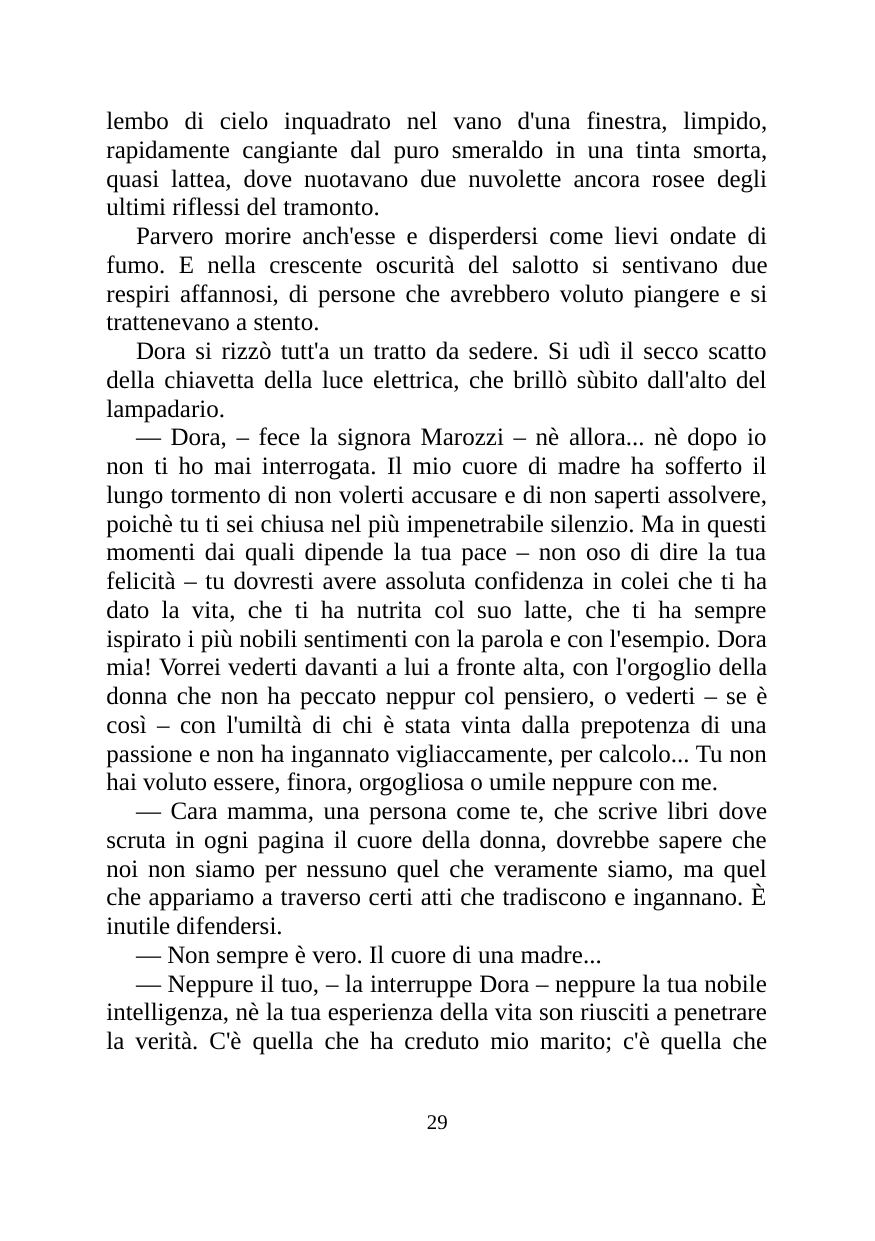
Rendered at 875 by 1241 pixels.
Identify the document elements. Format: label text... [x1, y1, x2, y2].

text — Dora, – fece la signora Marozzi – nè allora... nè dopo io non ti ho mai interrogata. Il mio cuore di madre ha sofferto il lungo tormento di non volerti accusare e di non saperti assolvere, poichè tu ti sei chiusa nel più impenetrabile silenzio. Ma in questi momenti dai quali dipende la tua pace – non oso di dire la tua felicità – tu dovresti avere assoluta confidenza in colei che ti ha dato la vita, che ti ha nutrita col suo latte, che ti ha sempre ispirato i più nobili sentimenti con la parola e con l'esempio. Dora mia! Vorrei vederti davanti a lui a fronte alta, con l'orgoglio della donna che non ha peccato neppur col pensiero, o vederti – se è così – con l'umiltà di chi è stata vinta dalla prepotenza di una passione e non ha ingannato vigliaccamente, per calcolo... Tu non hai voluto essere, finora, orgogliosa o umile neppure con me. [106, 422, 768, 796]
text lembo di cielo inquadrato nel vano d'una finestra, limpido, rapidamente cangiante dal puro smeraldo in una tinta smorta, quasi lattea, dove nuotavano due nuvolette ancora rosee degli ultimi riflessi del tramonto. [106, 106, 768, 221]
text — Cara mamma, una persona come te, che scrive libri dove scruta in ogni pagina il cuore della donna, dovrebbe sapere che noi non siamo per nessuno quel che veramente siamo, ma quel che appariamo a traverso certi atti che tradiscono e ingannano. È inutile difendersi. [106, 796, 768, 940]
text Dora si rizzò tutt'a un tratto da sedere. Si udì il secco scatto della chiavetta della luce elettrica, che brillò sùbito dall'alto del lampadario. [106, 336, 768, 422]
text Parvero morire anch'esse e disperdersi come lievi ondate di fumo. E nella crescente oscurità del salotto si sentivano due respiri affannosi, di persone che avrebbero voluto piangere e si trattenevano a stento. [106, 221, 768, 336]
text — Neppure il tuo, – la interruppe Dora – neppure la tua nobile intelligenza, nè la tua esperienza della vita son riusciti a penetrare la verità. C'è quella che ha creduto mio marito; c'è quella che [106, 969, 768, 1055]
text — Non sempre è vero. Il cuore di una madre... [106, 940, 768, 969]
